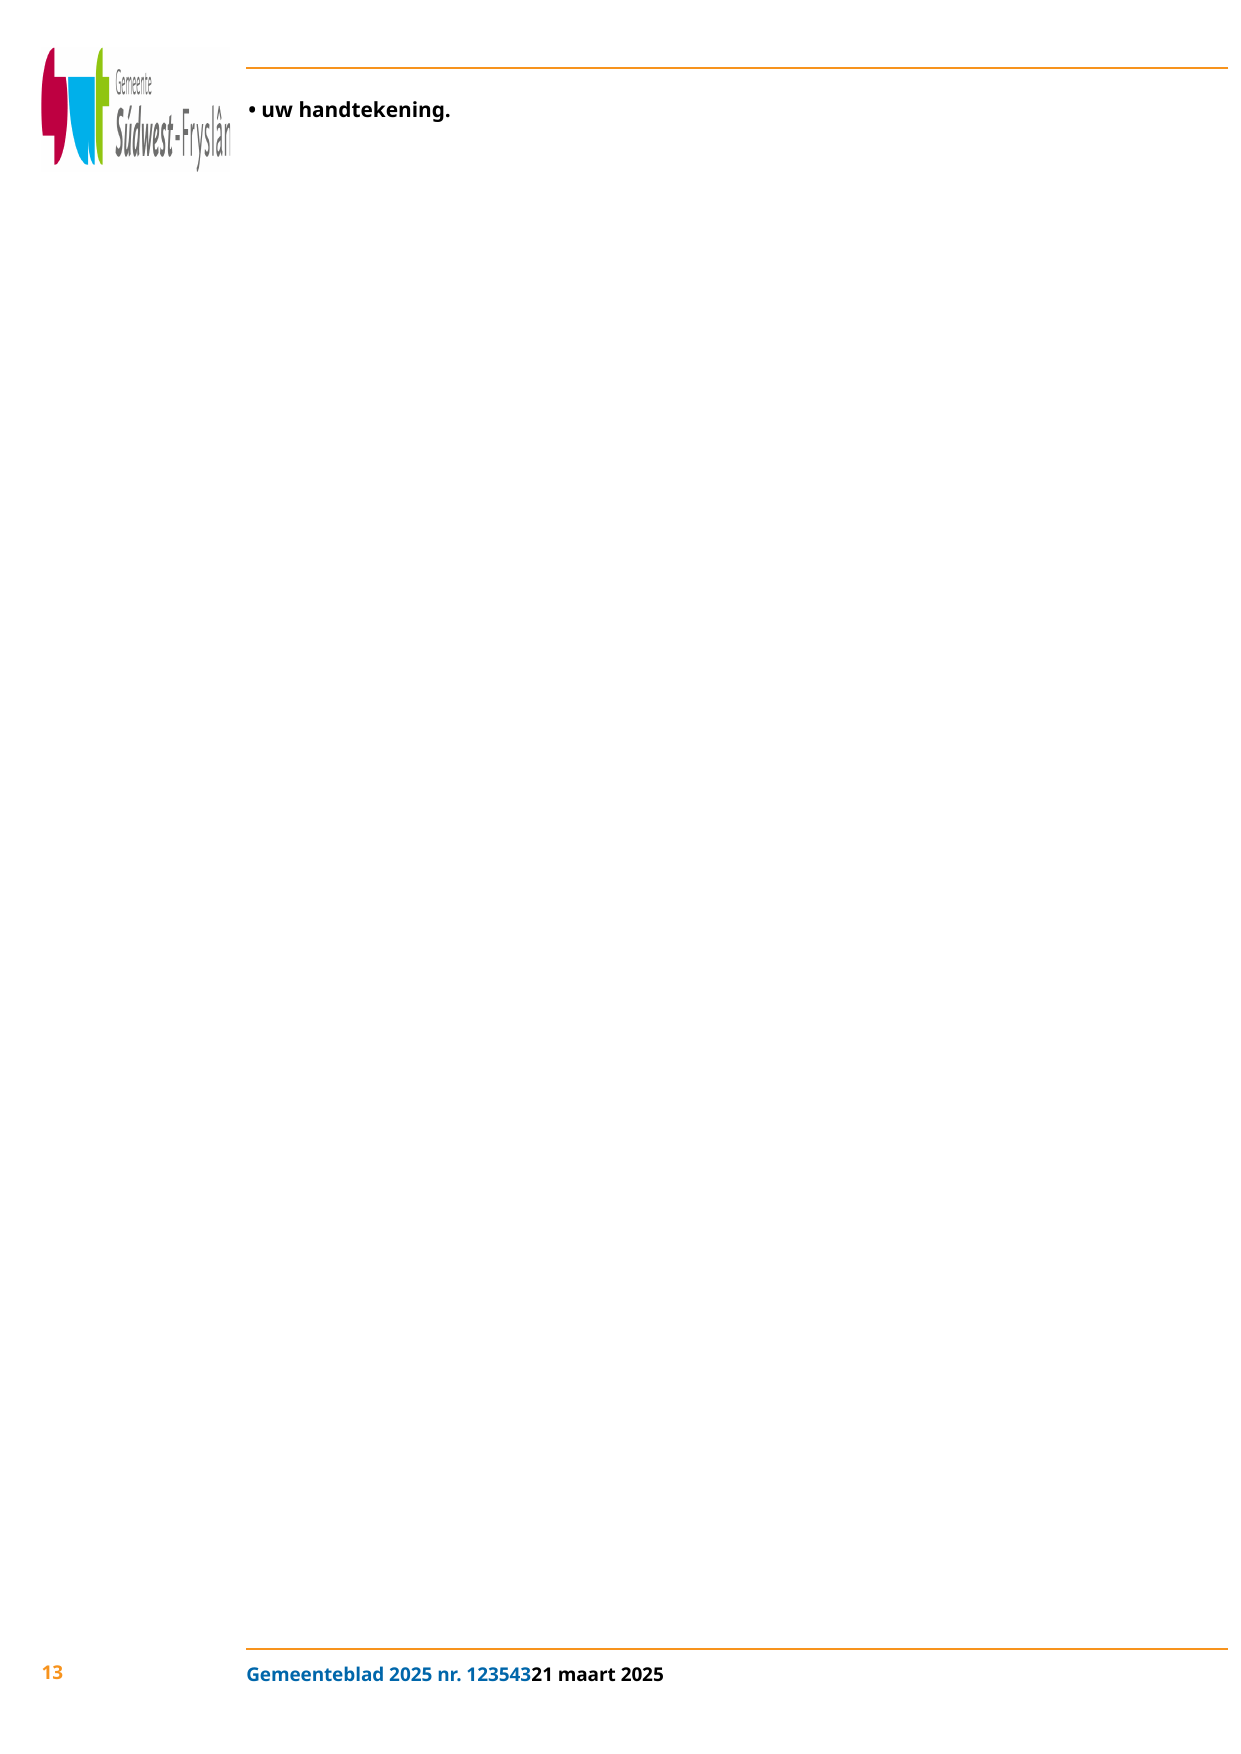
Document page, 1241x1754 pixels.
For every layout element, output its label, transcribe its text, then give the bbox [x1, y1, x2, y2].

picture [41, 47, 231, 172]
text • uw handtekening. [248, 95, 1152, 123]
